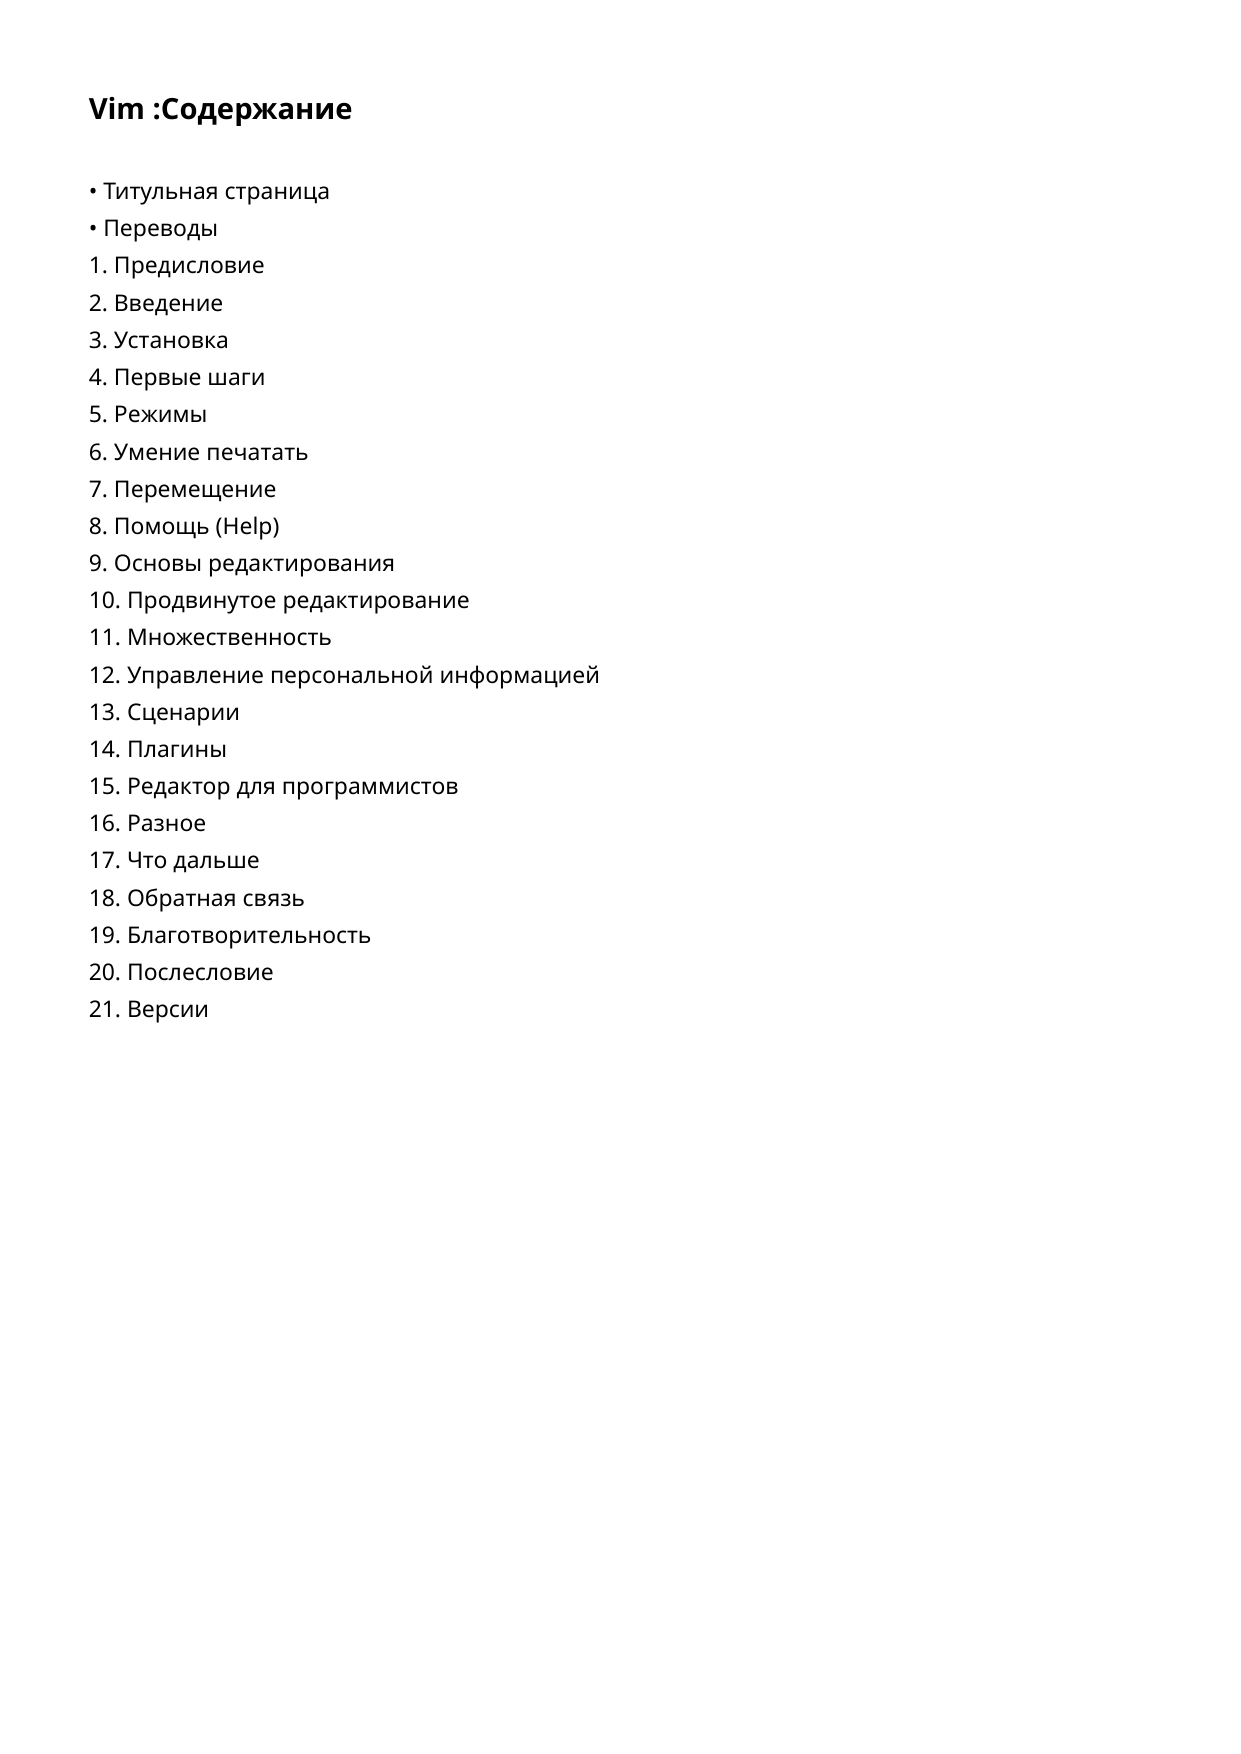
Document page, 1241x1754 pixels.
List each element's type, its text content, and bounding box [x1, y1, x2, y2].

text 2. Введение [88, 287, 1152, 318]
text 19. Благотворительность [88, 919, 1152, 950]
text 21. Версии [88, 993, 1152, 1024]
text 10. Продвинутое редактирование [88, 584, 1152, 615]
text 7. Перемещение [88, 473, 1152, 504]
text 9. Основы редактирования [88, 547, 1152, 578]
text • Титульная страница [88, 175, 1152, 206]
text 8. Помощь (Help) [88, 510, 1152, 541]
text • Переводы [88, 212, 1152, 243]
text 18. Обратная связь [88, 882, 1152, 913]
text 6. Умение печатать [88, 435, 1152, 467]
text 3. Установка [88, 324, 1152, 355]
text 15. Редактор для программистов [88, 770, 1152, 801]
text 17. Что дальше [88, 844, 1152, 876]
text 4. Первые шаги [88, 361, 1152, 392]
text 1. Предисловие [88, 249, 1152, 281]
subtitle Vim :Содержание [88, 88, 1152, 128]
text 14. Плагины [88, 733, 1152, 764]
text 16. Разное [88, 807, 1152, 838]
text 20. Послесловие [88, 956, 1152, 987]
text 13. Сценарии [88, 696, 1152, 727]
text 11. Множественность [88, 621, 1152, 653]
text 12. Управление персональной информацией [88, 658, 1152, 690]
text 5. Режимы [88, 398, 1152, 429]
